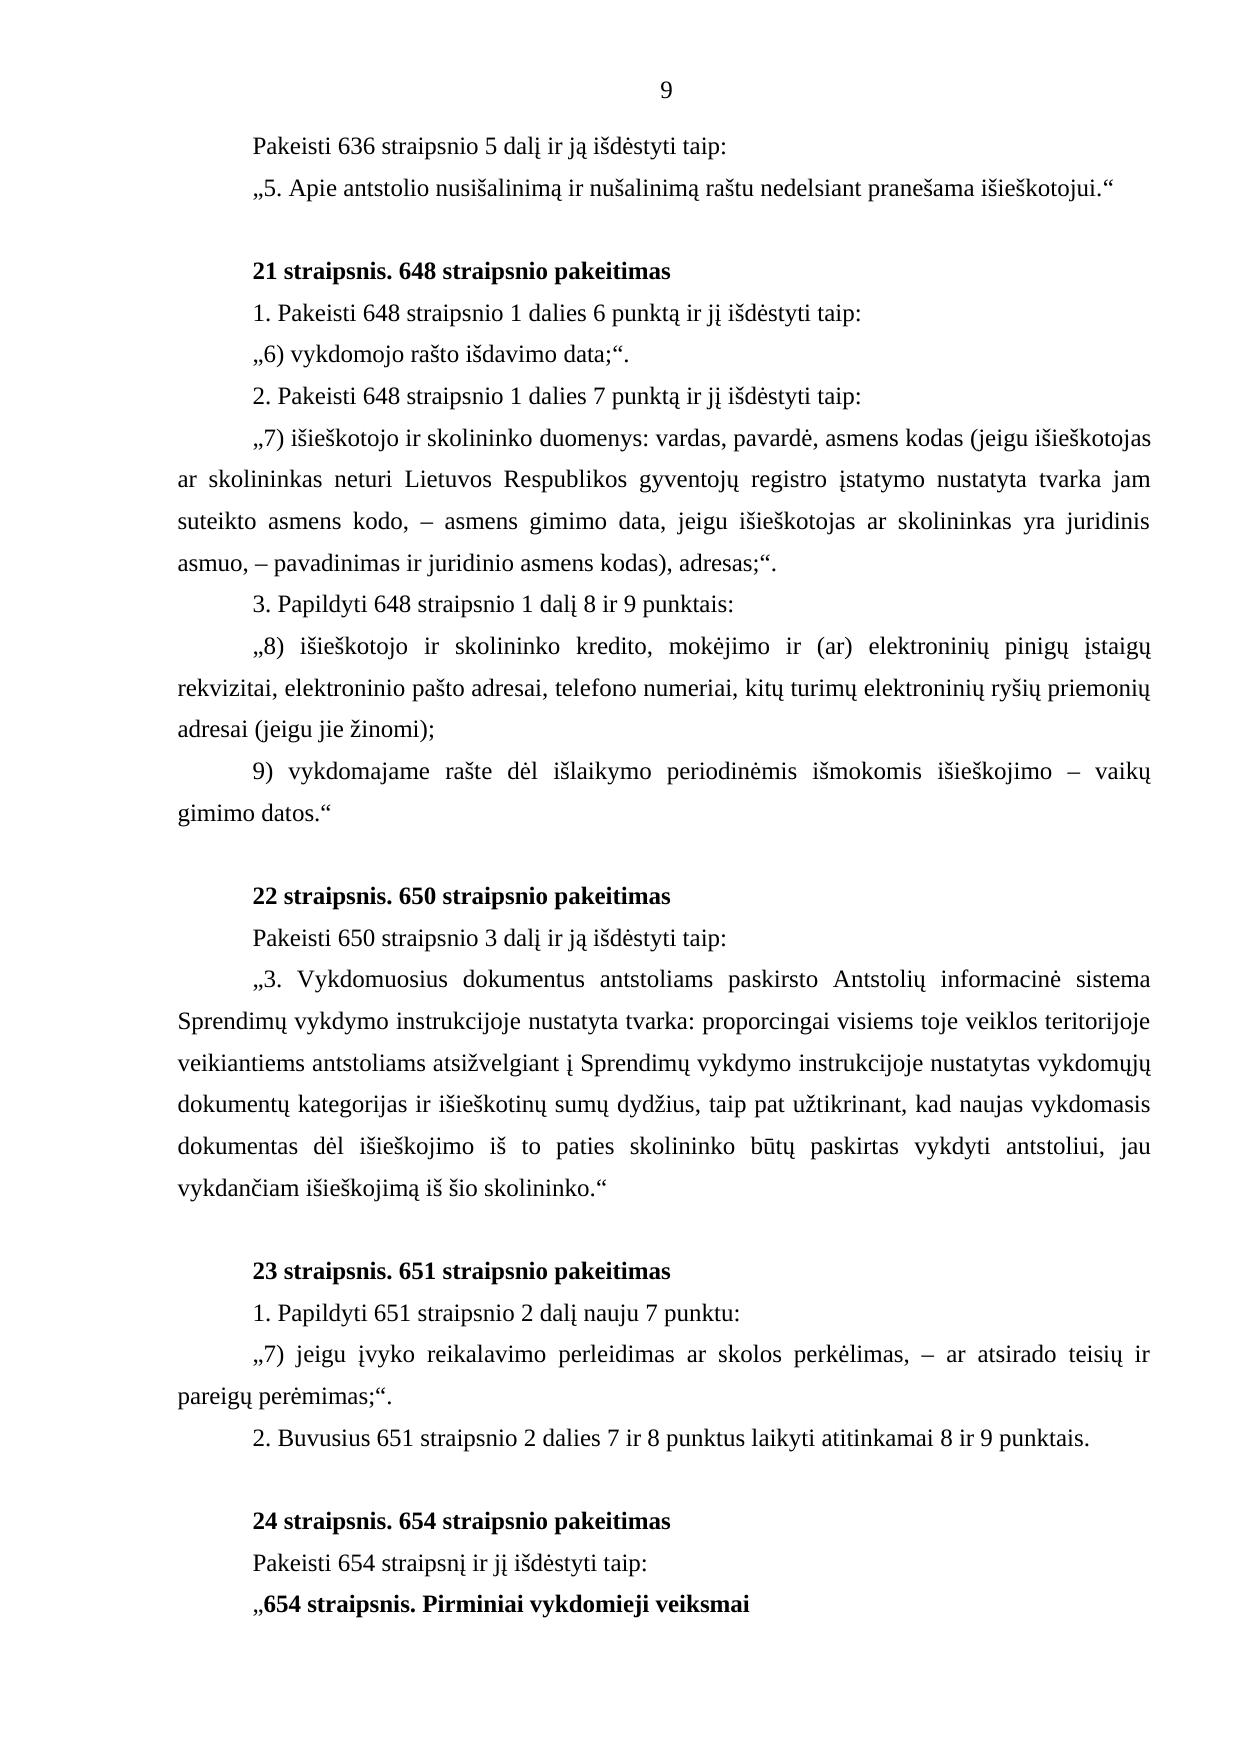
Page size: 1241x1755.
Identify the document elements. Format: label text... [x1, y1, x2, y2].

text „3. Vykdomuosius dokumentus antstoliams paskirsto Antstolių informacinė sistema Sprendimų vykdymo instrukcijoje nustatyta tvarka: proporcingai visiems toje veiklos teritorijoje veikiantiems antstoliams atsižvelgiant į Sprendimų vykdymo instrukcijoje nustatytas vykdomųjų dokumentų kategorijas ir išieškotinų sumų dydžius, taip pat užtikrinant, kad naujas vykdomasis dokumentas dėl išieškojimo iš to paties skolininko būtų paskirtas vykdyti antstoliui, jau vykdančiam išieškojimą iš šio skolininko.“ [177, 951, 1152, 1201]
text 22 straipsnis. 650 straipsnio pakeitimas [177, 868, 1152, 910]
text „7) išieškotojo ir skolininko duomenys: vardas, pavardė, asmens kodas (jeigu išieškotojas ar skolininkas neturi Lietuvos Respublikos gyventojų registro įstatymo nustatyta tvarka jam suteikto asmens kodo, – asmens gimimo data, jeigu išieškotojas ar skolininkas yra juridinis asmuo, – pavadinimas ir juridinio asmens kodas), adresas;“. [177, 410, 1152, 576]
text 21 straipsnis. 648 straipsnio pakeitimas [177, 243, 1152, 285]
text 23 straipsnis. 651 straipsnio pakeitimas [177, 1243, 1152, 1285]
text Pakeisti 650 straipsnio 3 dalį ir ją išdėstyti taip: [177, 910, 1152, 951]
text 24 straipsnis. 654 straipsnio pakeitimas [177, 1493, 1152, 1535]
text 1. Pakeisti 648 straipsnio 1 dalies 6 punktą ir jį išdėstyti taip: [177, 285, 1152, 326]
text 9) vykdomajame rašte dėl išlaikymo periodinėmis išmokomis išieškojimo – vaikų gimimo datos.“ [177, 743, 1152, 826]
text „8) išieškotojo ir skolininko kredito, mokėjimo ir (ar) elektroninių pinigų įstaigų rekvizitai, elektroninio pašto adresai, telefono numeriai, kitų turimų elektroninių ryšių priemonių adresai (jeigu jie žinomi); [177, 618, 1152, 743]
text „7) jeigu įvyko reikalavimo perleidimas ar skolos perkėlimas, – ar atsirado teisių ir pareigų perėmimas;“. [177, 1326, 1152, 1410]
text 3. Papildyti 648 straipsnio 1 dalį 8 ir 9 punktais: [177, 576, 1152, 618]
text 2. Pakeisti 648 straipsnio 1 dalies 7 punktą ir jį išdėstyti taip: [177, 368, 1152, 410]
text „5. Apie antstolio nusišalinimą ir nušalinimą raštu nedelsiant pranešama išieškotojui.“ [177, 160, 1152, 201]
text Pakeisti 654 straipsnį ir jį išdėstyti taip: [177, 1535, 1152, 1576]
text „654 straipsnis. Pirminiai vykdomieji veiksmai [177, 1576, 1152, 1618]
text „6) vykdomojo rašto išdavimo data;“. [177, 326, 1152, 368]
text Pakeisti 636 straipsnio 5 dalį ir ją išdėstyti taip: [177, 118, 1152, 160]
text 1. Papildyti 651 straipsnio 2 dalį nauju 7 punktu: [177, 1285, 1152, 1326]
text 2. Buvusius 651 straipsnio 2 dalies 7 ir 8 punktus laikyti atitinkamai 8 ir 9 punktais. [177, 1410, 1152, 1451]
